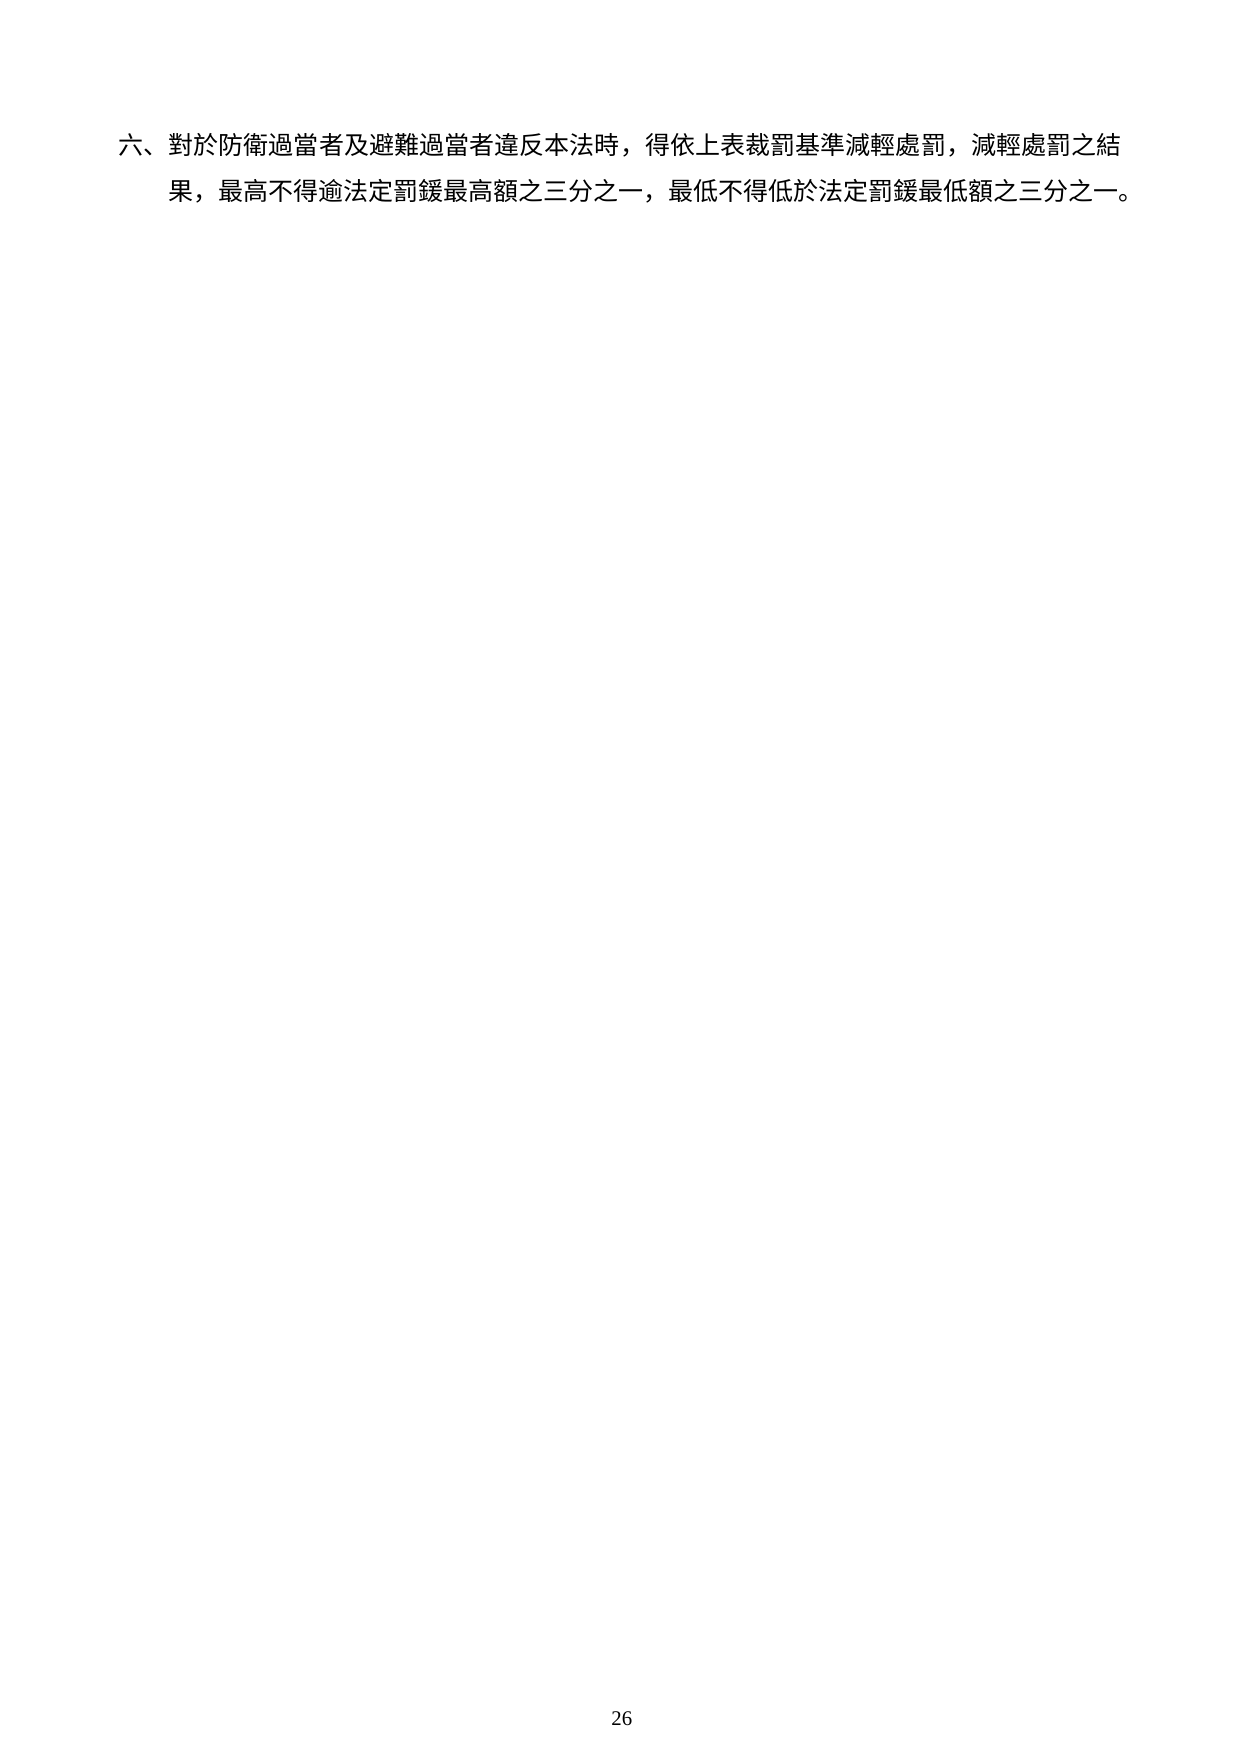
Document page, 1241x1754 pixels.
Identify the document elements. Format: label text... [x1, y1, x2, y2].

text 六、對於防衛過當者及避難過當者違反本法時，得依上表裁罰基準減輕處罰，減輕處罰之結果，最高不得逾法定罰鍰最高額之三分之一，最低不得低於法定罰鍰最低額之三分之一。 [118, 118, 1125, 210]
